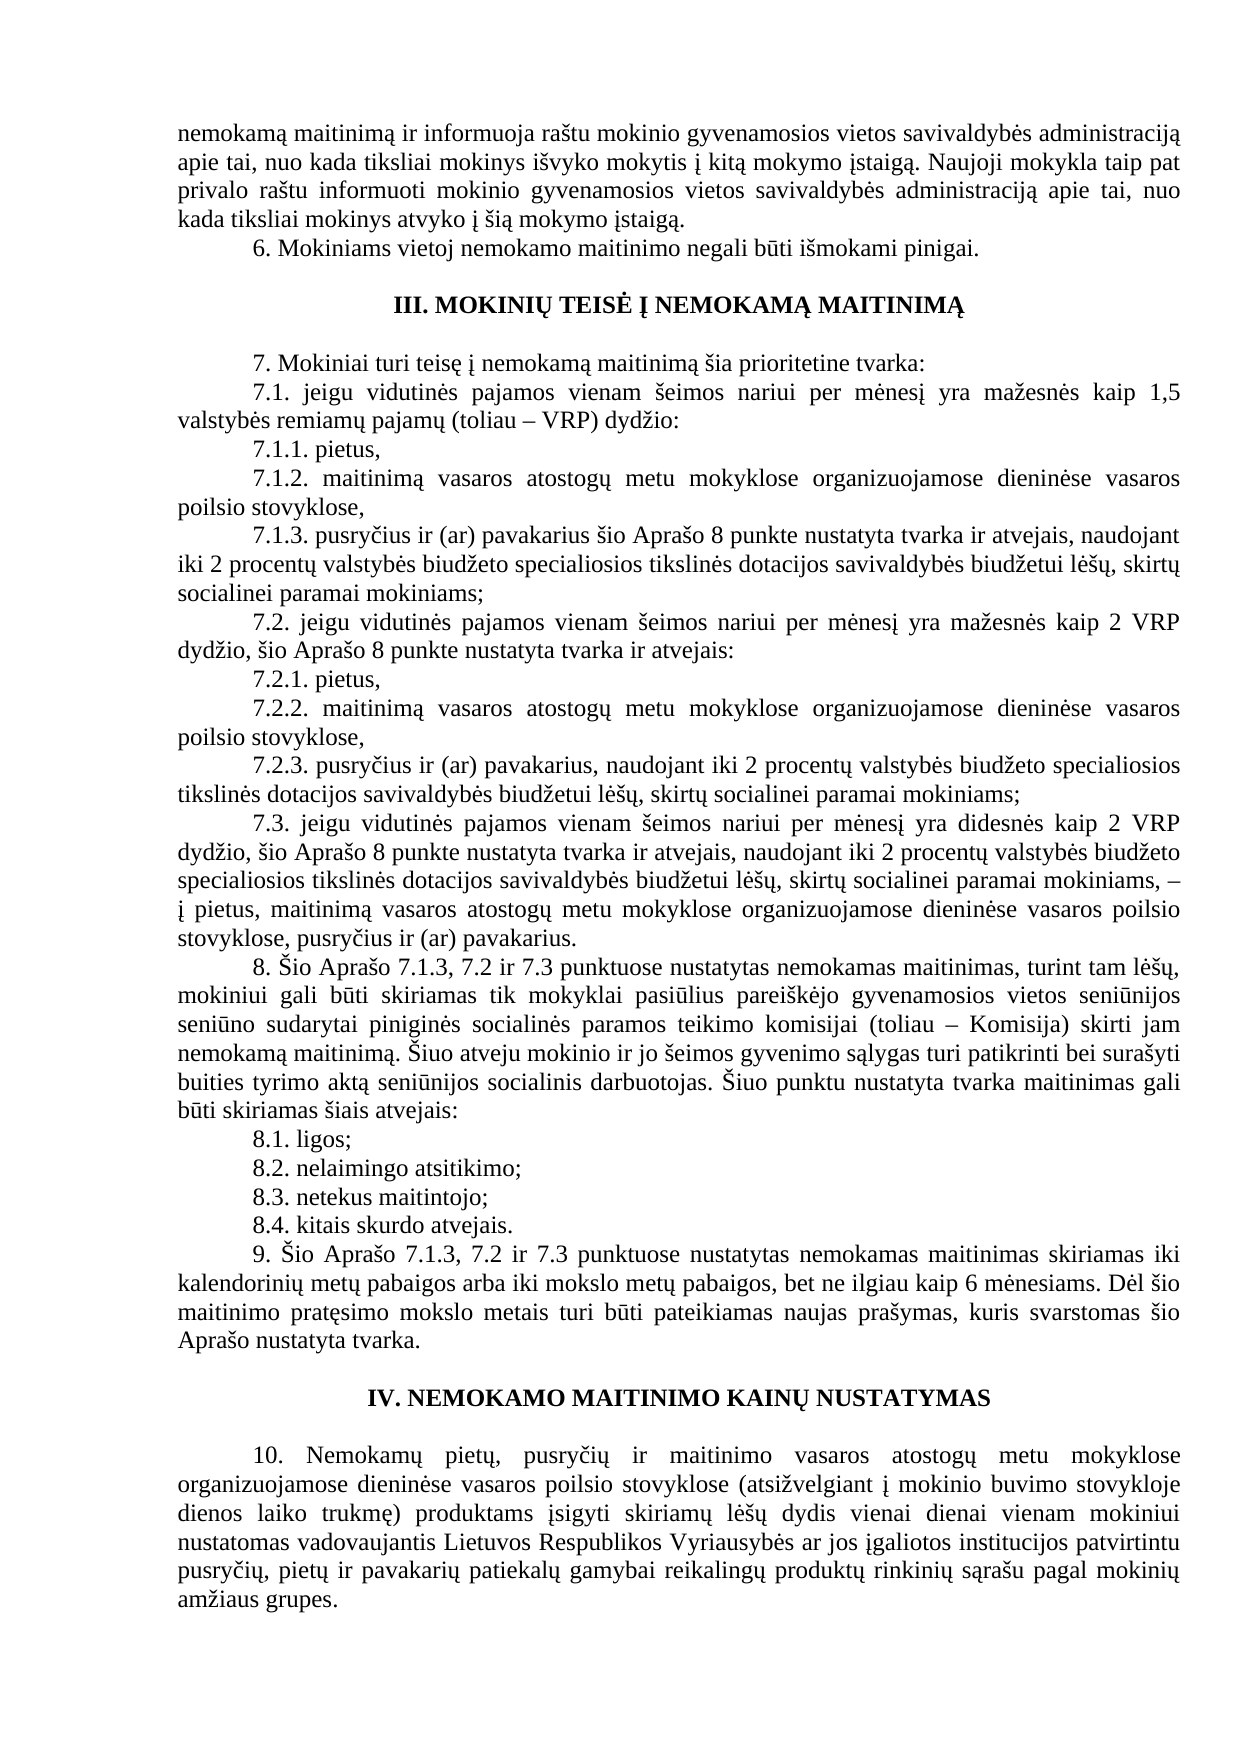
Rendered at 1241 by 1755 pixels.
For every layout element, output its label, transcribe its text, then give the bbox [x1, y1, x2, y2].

text 6. Mokiniams vietoj nemokamo maitinimo negali būti išmokami pinigai. [177, 233, 1181, 262]
text 8.1. ligos; [177, 1124, 1181, 1153]
text 7.3. jeigu vidutinės pajamos vienam šeimos nariui per mėnesį yra didesnės kaip 2 VRP dydžio, šio Aprašo 8 punkte nustatyta tvarka ir atvejais, naudojant iki 2 procentų valstybės biudžeto specialiosios tikslinės dotacijos savivaldybės biudžetui lėšų, skirtų socialinei paramai mokiniams, – į pietus, maitinimą vasaros atostogų metu mokyklose organizuojamose dieninėse vasaros poilsio stovyklose, pusryčius ir (ar) pavakarius. [177, 808, 1181, 952]
text 7.2.2. maitinimą vasaros atostogų metu mokyklose organizuojamose dieninėse vasaros poilsio stovyklose, [177, 693, 1181, 751]
text 10. Nemokamų pietų, pusryčių ir maitinimo vasaros atostogų metu mokyklose organizuojamose dieninėse vasaros poilsio stovyklose (atsižvelgiant į mokinio buvimo stovykloje dienos laiko trukmę) produktams įsigyti skiriamų lėšų dydis vienai dienai vienam mokiniui nustatomas vadovaujantis Lietuvos Respublikos Vyriausybės ar jos įgaliotos institucijos patvirtintu pusryčių, pietų ir pavakarių patiekalų gamybai reikalingų produktų rinkinių sąrašu pagal mokinių amžiaus grupes. [177, 1441, 1181, 1613]
text IV. NEMOKAMO MAITINIMO KAINŲ NUSTATYMAS [177, 1383, 1181, 1412]
text 8.3. netekus maitintojo; [177, 1182, 1181, 1211]
text 7.1.3. pusryčius ir (ar) pavakarius šio Aprašo 8 punkte nustatyta tvarka ir atvejais, naudojant iki 2 procentų valstybės biudžeto specialiosios tikslinės dotacijos savivaldybės biudžetui lėšų, skirtų socialinei paramai mokiniams; [177, 521, 1181, 607]
text 7.1.1. pietus, [177, 434, 1181, 463]
text nemokamą maitinimą ir informuoja raštu mokinio gyvenamosios vietos savivaldybės administraciją apie tai, nuo kada tiksliai mokinys išvyko mokytis į kitą mokymo įstaigą. Naujoji mokykla taip pat privalo raštu informuoti mokinio gyvenamosios vietos savivaldybės administraciją apie tai, nuo kada tiksliai mokinys atvyko į šią mokymo įstaigą. [177, 118, 1181, 233]
text 8. Šio Aprašo 7.1.3, 7.2 ir 7.3 punktuose nustatytas nemokamas maitinimas, turint tam lėšų, mokiniui gali būti skiriamas tik mokyklai pasiūlius pareiškėjo gyvenamosios vietos seniūnijos seniūno sudarytai piniginės socialinės paramos teikimo komisijai (toliau – Komisija) skirti jam nemokamą maitinimą. Šiuo atveju mokinio ir jo šeimos gyvenimo sąlygas turi patikrinti bei surašyti buities tyrimo aktą seniūnijos socialinis darbuotojas. Šiuo punktu nustatyta tvarka maitinimas gali būti skiriamas šiais atvejais: [177, 952, 1181, 1124]
text 8.2. nelaimingo atsitikimo; [177, 1153, 1181, 1182]
text 7.2.1. pietus, [177, 664, 1181, 693]
text 7.1.2. maitinimą vasaros atostogų metu mokyklose organizuojamose dieninėse vasaros poilsio stovyklose, [177, 463, 1181, 521]
text III. MOKINIŲ TEISĖ Į NEMOKAMĄ MAITINIMĄ [177, 291, 1181, 319]
text 7.2.3. pusryčius ir (ar) pavakarius, naudojant iki 2 procentų valstybės biudžeto specialiosios tikslinės dotacijos savivaldybės biudžetui lėšų, skirtų socialinei paramai mokiniams; [177, 751, 1181, 808]
text 9. Šio Aprašo 7.1.3, 7.2 ir 7.3 punktuose nustatytas nemokamas maitinimas skiriamas iki kalendorinių metų pabaigos arba iki mokslo metų pabaigos, bet ne ilgiau kaip 6 mėnesiams. Dėl šio maitinimo pratęsimo mokslo metais turi būti pateikiamas naujas prašymas, kuris svarstomas šio Aprašo nustatyta tvarka. [177, 1239, 1181, 1354]
text 7.2. jeigu vidutinės pajamos vienam šeimos nariui per mėnesį yra mažesnės kaip 2 VRP dydžio, šio Aprašo 8 punkte nustatyta tvarka ir atvejais: [177, 607, 1181, 664]
text 8.4. kitais skurdo atvejais. [177, 1211, 1181, 1239]
text 7. Mokiniai turi teisę į nemokamą maitinimą šia prioritetine tvarka: [177, 348, 1181, 377]
text 7.1. jeigu vidutinės pajamos vienam šeimos nariui per mėnesį yra mažesnės kaip 1,5 valstybės remiamų pajamų (toliau – VRP) dydžio: [177, 377, 1181, 434]
